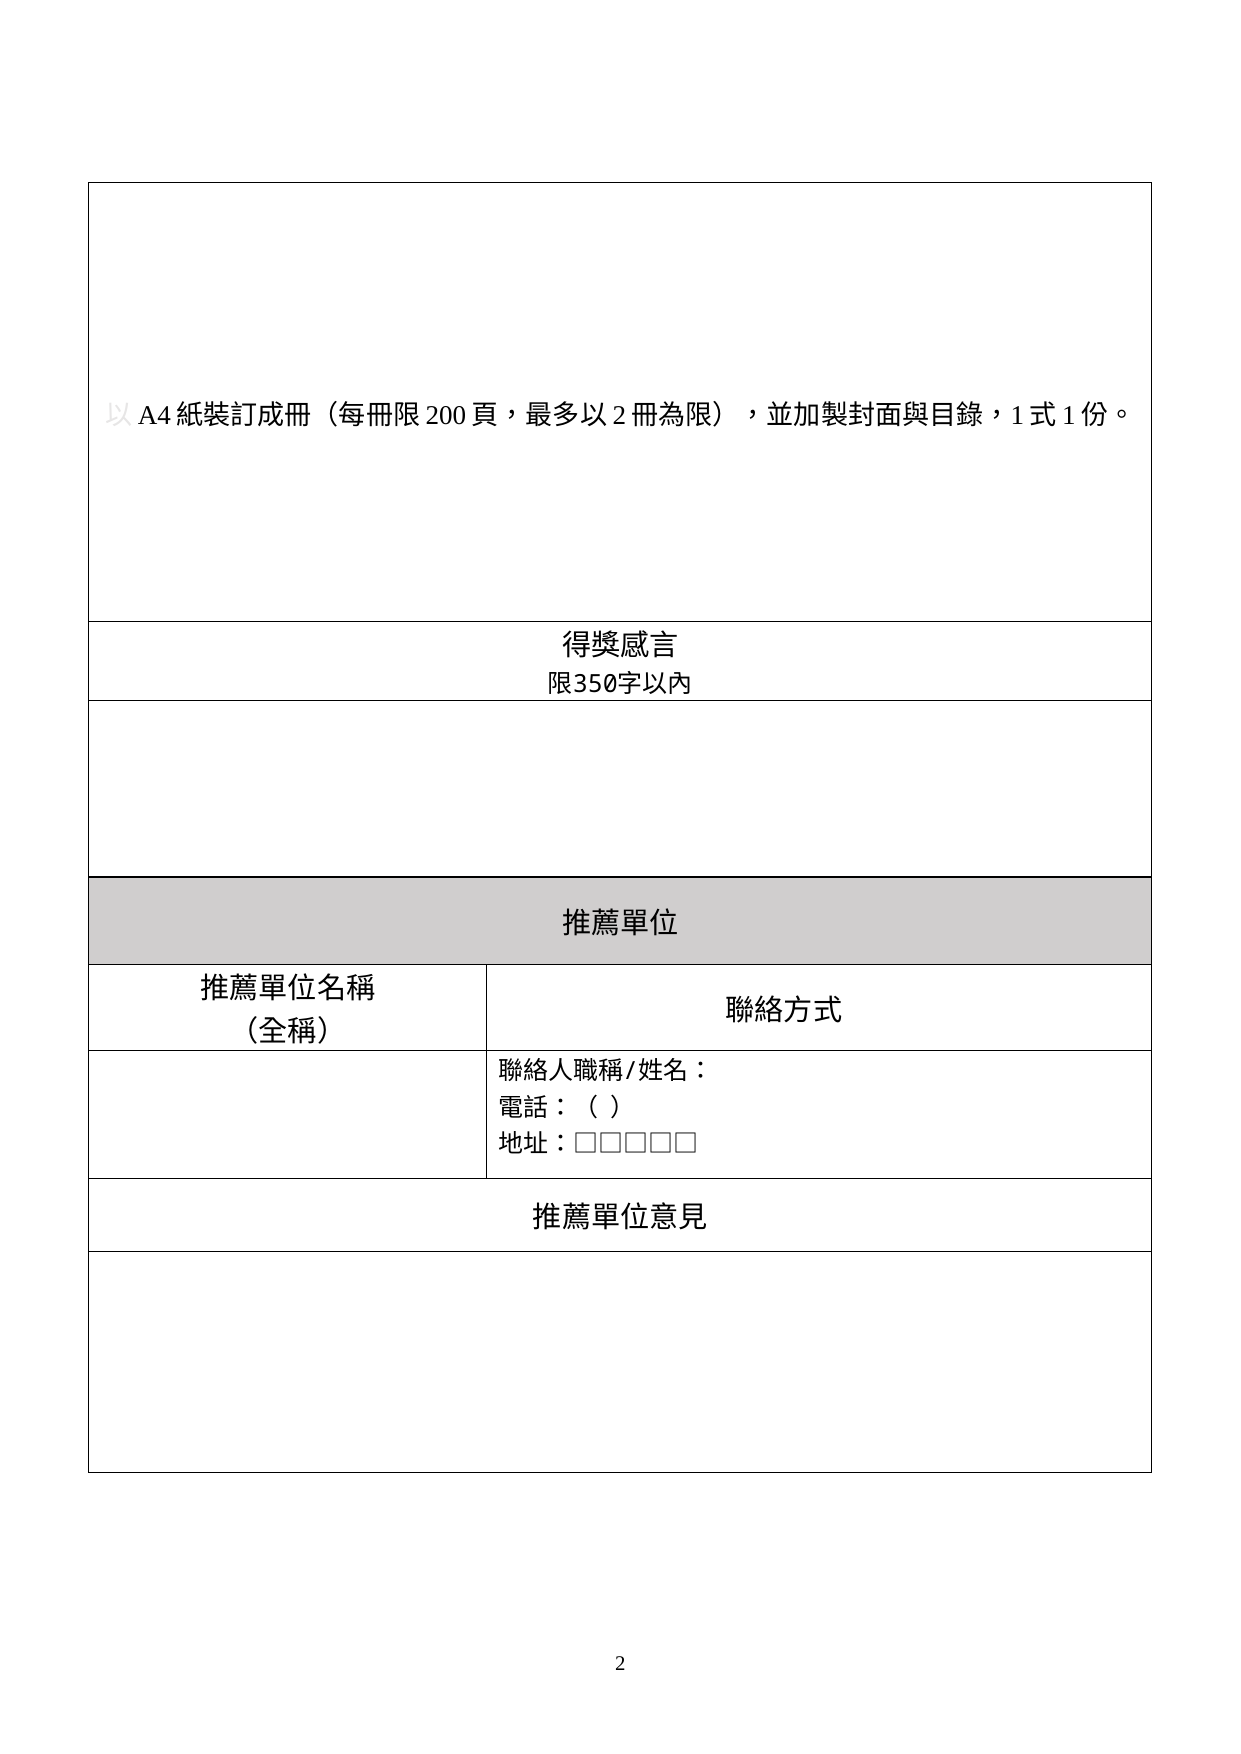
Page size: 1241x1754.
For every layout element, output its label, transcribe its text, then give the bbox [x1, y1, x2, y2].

table_cell 聯絡方式 [487, 965, 1151, 1050]
table_cell [89, 1051, 486, 1178]
table_cell 推薦單位 [89, 878, 1151, 964]
table_cell 推薦單位名稱 （全稱） [89, 965, 486, 1050]
table_cell [89, 1252, 1151, 1472]
table_cell 聯絡人職稱/姓名： 電話：（ ） 地址：□□□□□ [487, 1051, 1151, 1178]
table_cell 推薦單位意見 [89, 1179, 1151, 1251]
table_cell 以A4紙裝訂成冊（每冊限200頁，最多以2冊為限），並加製封面與目錄，1式1份。 [89, 183, 1151, 621]
table_cell [89, 701, 1151, 876]
table_cell 得獎感言 限350字以內 [89, 622, 1151, 700]
